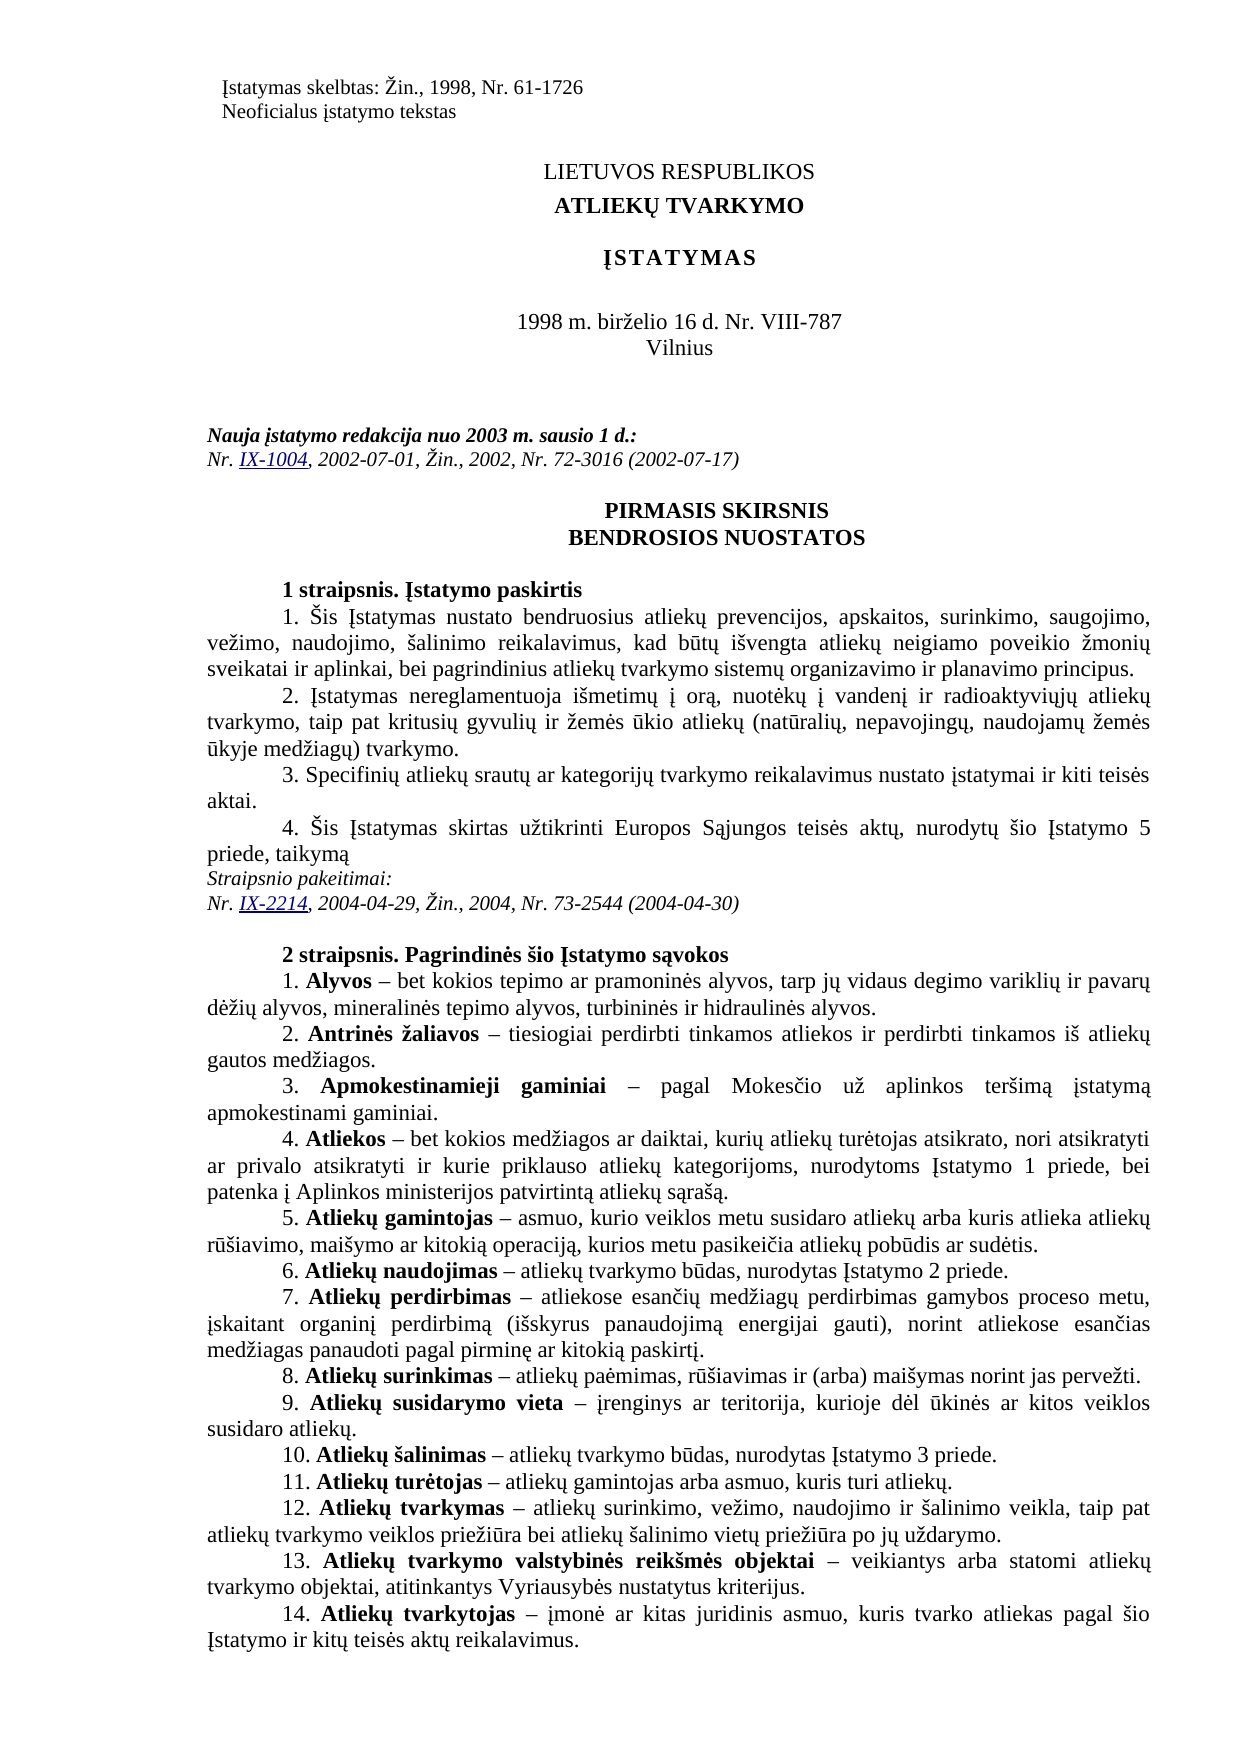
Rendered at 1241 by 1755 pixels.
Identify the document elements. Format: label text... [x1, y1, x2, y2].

text 4. Atliekos – bet kokios medžiagos ar daiktai, kurių atliekų turėtojas atsikrato, nori atsikratyti ar privalo atsikratyti ir kurie priklauso atliekų kategorijoms, nurodytoms Įstatymo 1 priede, bei patenka į Aplinkos ministerijos patvirtintą atliekų sąrašą. [207, 1125, 1152, 1204]
text 10. Atliekų šalinimas – atliekų tvarkymo būdas, nurodytas Įstatymo 3 priede. [207, 1442, 1152, 1468]
text 1 straipsnis. Įstatymo paskirtis [207, 576, 1152, 603]
text 13. Atliekų tvarkymo valstybinės reikšmės objektai – veikiantys arba statomi atliekų tvarkymo objektai, atitinkantys Vyriausybės nustatytus kriterijus. [207, 1547, 1152, 1600]
text 3. Specifinių atliekų srautų ar kategorijų tvarkymo reikalavimus nustato įstatymai ir kiti teisės aktai. [207, 761, 1152, 814]
text Straipsnio pakeitimai: [207, 866, 1152, 890]
text Pirmasis skirsnis [207, 497, 1152, 524]
text 12. Atliekų tvarkymas – atliekų surinkimo, vežimo, naudojimo ir šalinimo veikla, taip pat atliekų tvarkymo veiklos priežiūra bei atliekų šalinimo vietų priežiūra po jų uždarymo. [207, 1494, 1152, 1547]
text 14. Atliekų tvarkytojas – įmonė ar kitas juridinis asmuo, kuris tvarko atliekas pagal šio Įstatymo ir kitų teisės aktų reikalavimus. [207, 1600, 1152, 1652]
text 5. Atliekų gamintojas – asmuo, kurio veiklos metu susidaro atliekų arba kuris atlieka atliekų rūšiavimo, maišymo ar kitokią operaciją, kurios metu pasikeičia atliekų pobūdis ar sudėtis. [207, 1204, 1152, 1257]
text 3. Apmokestinamieji gaminiai – pagal Mokesčio už aplinkos teršimą įstatymą apmokestinami gaminiai. [207, 1073, 1152, 1125]
text Nauja įstatymo redakcija nuo 2003 m. sausio 1 d.: [207, 423, 1152, 447]
text ATLIEKŲ TVARKYMO [207, 192, 1152, 219]
text Įstatymas skelbtas: Žin., 1998, Nr. 61-1726 [207, 75, 1152, 99]
text 2. Antrinės žaliavos – tiesiogiai perdirbti tinkamos atliekos ir perdirbti tinkamos iš atliekų gautos medžiagos. [207, 1020, 1152, 1073]
text Nr. IX-1004, 2002-07-01, Žin., 2002, Nr. 72-3016 (2002-07-17) [207, 447, 1152, 471]
text 6. Atliekų naudojimas – atliekų tvarkymo būdas, nurodytas Įstatymo 2 priede. [207, 1257, 1152, 1283]
text 9. Atliekų susidarymo vieta – įrenginys ar teritorija, kurioje dėl ūkinės ar kitos veiklos susidaro atliekų. [207, 1389, 1152, 1442]
text LIETUVOS RESPUBLIKOS [207, 158, 1152, 184]
text Neoficialus įstatymo tekstas [207, 99, 1152, 123]
text 8. Atliekų surinkimas – atliekų paėmimas, rūšiavimas ir (arba) maišymas norint jas pervežti. [207, 1362, 1152, 1389]
text ĮSTATYMAS [207, 244, 1152, 270]
text 1. Šis Įstatymas nustato bendruosius atliekų prevencijos, apskaitos, surinkimo, saugojimo, vežimo, naudojimo, šalinimo reikalavimus, kad būtų išvengta atliekų neigiamo poveikio žmonių sveikatai ir aplinkai, bei pagrindinius atliekų tvarkymo sistemų organizavimo ir planavimo principus. [207, 603, 1152, 682]
text 2 straipsnis. Pagrindinės šio Įstatymo sąvokos [207, 941, 1152, 967]
text 1. Alyvos – bet kokios tepimo ar pramoninės alyvos, tarp jų vidaus degimo variklių ir pavarų dėžių alyvos, mineralinės tepimo alyvos, turbininės ir hidraulinės alyvos. [207, 967, 1152, 1020]
text 7. Atliekų perdirbimas – atliekose esančių medžiagų perdirbimas gamybos proceso metu, įskaitant organinį perdirbimą (išskyrus panaudojimą energijai gauti), norint atliekose esančias medžiagas panaudoti pagal pirminę ar kitokią paskirtį. [207, 1283, 1152, 1362]
text 1998 m. birželio 16 d. Nr. VIII-787 Vilnius [207, 308, 1152, 360]
text 4. Šis Įstatymas skirtas užtikrinti Europos Sąjungos teisės aktų, nurodytų šio Įstatymo 5 priede, taikymą [207, 814, 1152, 866]
text Nr. IX-2214, 2004-04-29, Žin., 2004, Nr. 73-2544 (2004-04-30) [207, 890, 1152, 914]
text BENDROSIOS NUOSTATOS [207, 524, 1152, 550]
text 2. Įstatymas nereglamentuoja išmetimų į orą, nuotėkų į vandenį ir radioaktyviųjų atliekų tvarkymo, taip pat kritusių gyvulių ir žemės ūkio atliekų (natūralių, nepavojingų, naudojamų žemės ūkyje medžiagų) tvarkymo. [207, 682, 1152, 761]
text 11. Atliekų turėtojas – atliekų gamintojas arba asmuo, kuris turi atliekų. [207, 1468, 1152, 1494]
